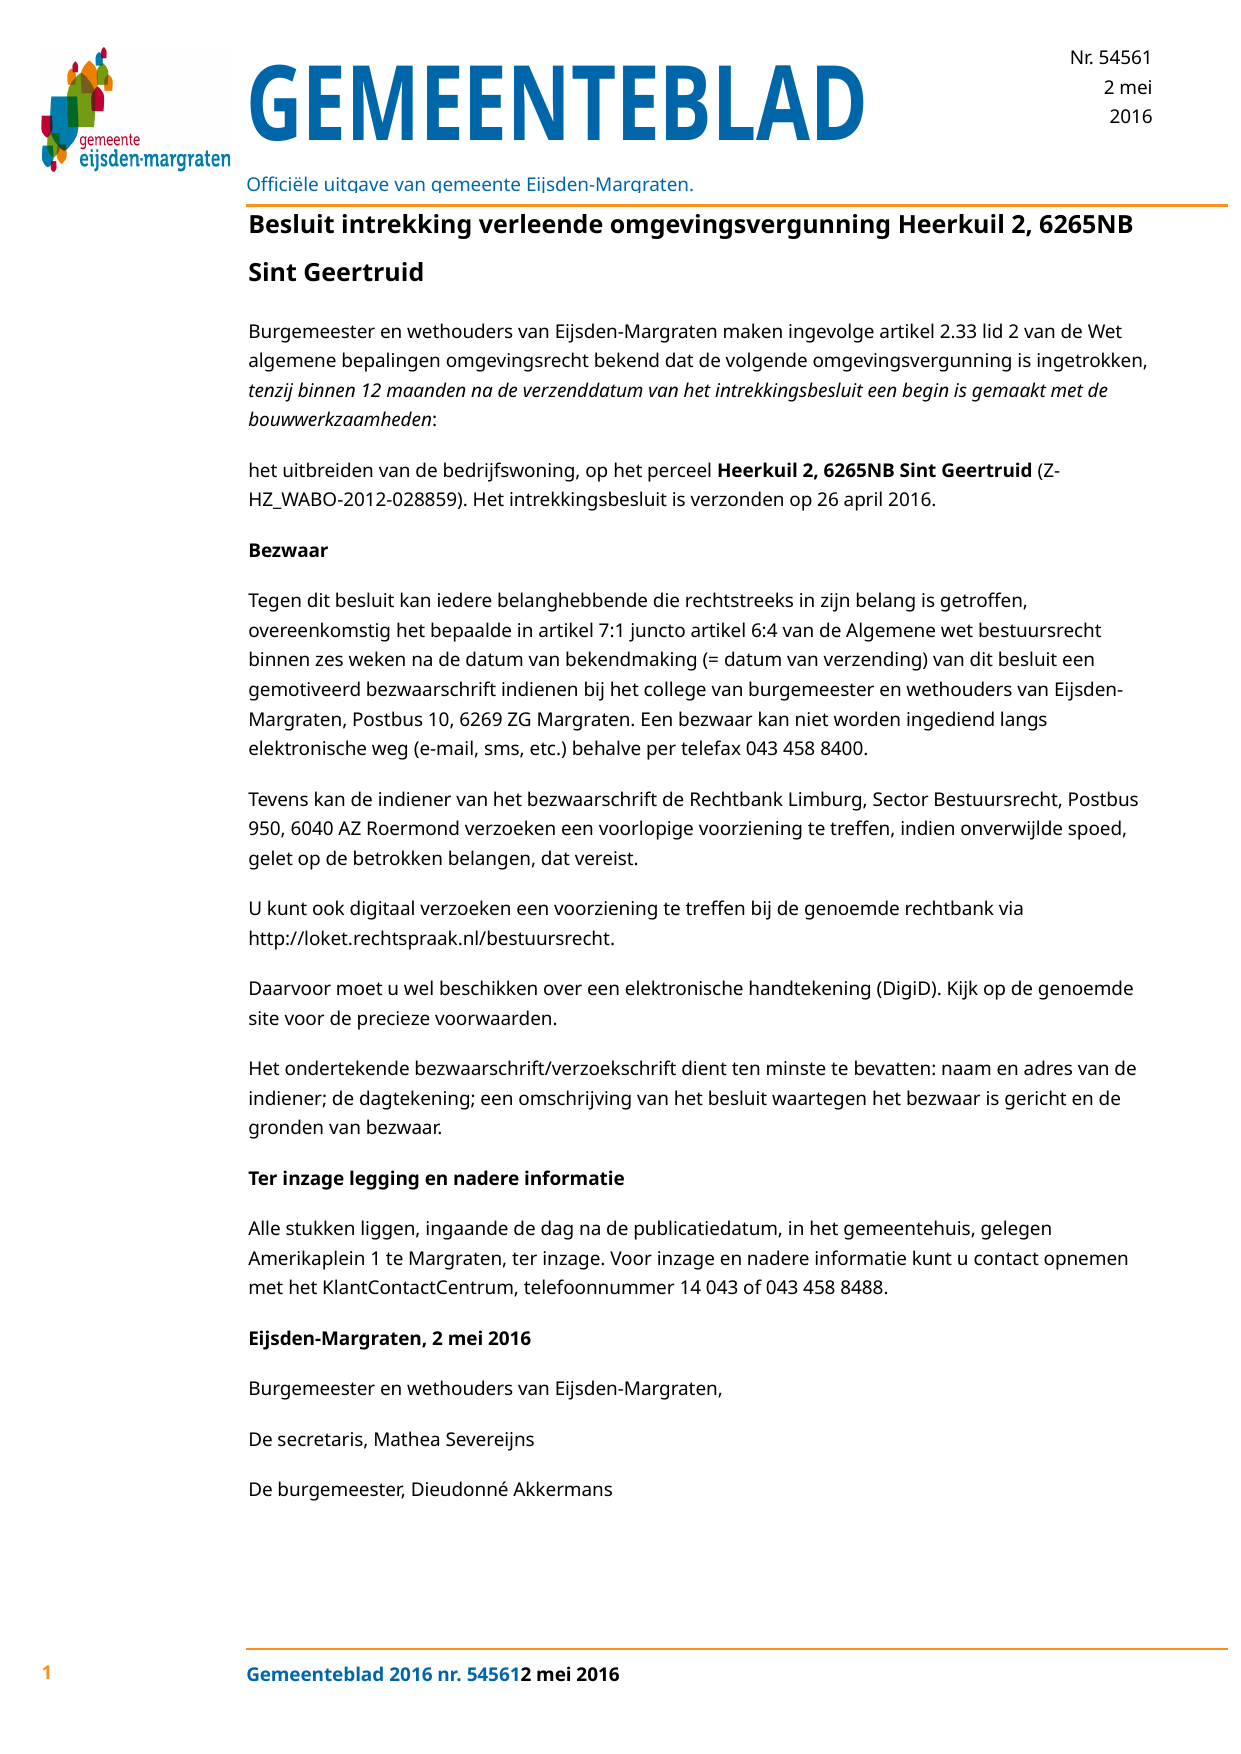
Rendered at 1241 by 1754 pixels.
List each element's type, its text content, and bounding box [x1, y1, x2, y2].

text Ter inzage legging en nadere informatie [248, 1165, 1152, 1191]
text Besluit intrekking verleende omgevingsvergunning Heerkuil 2, 6265NB Sint Geertruid [248, 207, 1152, 288]
text De burgemeester, Dieudonné Akkermans [248, 1476, 1152, 1502]
text Burgemeester en wethouders van Eijsden-Margraten maken ingevolge artikel 2.33 lid 2 van de Wet algemene bepalingen omgevingsrecht bekend dat de volgende omgevingsvergunning is ingetrokken, tenzij binnen 12 maanden na de verzenddatum van het intrekkingsbesluit een begin is gemaakt met de bouwwerkzaamheden: [248, 318, 1152, 432]
text Bezwaar [248, 537, 1152, 563]
text Eijsden-Margraten, 2 mei 2016 [248, 1325, 1152, 1351]
text U kunt ook digitaal verzoeken een voorziening te treffen bij de genoemde rechtbank via http://loket.rechtspraak.nl/bestuursrecht. [248, 895, 1152, 951]
text Het ondertekende bezwaarschrift/verzoekschrift dient ten minste te bevatten: naam en adres van de indiener; de dagtekening; een omschrijving van het besluit waartegen het bezwaar is gericht en de gronden van bezwaar. [248, 1055, 1152, 1140]
text Burgemeester en wethouders van Eijsden-Margraten, [248, 1375, 1152, 1401]
text Alle stukken liggen, ingaande de dag na de publicatiedatum, in het gemeentehuis, gelegen Amerikaplein 1 te Margraten, ter inzage. Voor inzage en nadere informatie kunt u contact opnemen met het KlantContactCentrum, telefoonnummer 14 043 of 043 458 8488. [248, 1215, 1152, 1300]
picture [41, 47, 231, 172]
text het uitbreiden van de bedrijfswoning, op het perceel Heerkuil 2, 6265NB Sint Geertruid (Z-HZ_WABO-2012-028859). Het intrekkingsbesluit is verzonden op 26 april 2016. [248, 457, 1152, 512]
text Tegen dit besluit kan iedere belanghebbende die rechtstreeks in zijn belang is getroffen, overeenkomstig het bepaalde in artikel 7:1 juncto artikel 6:4 van de Algemene wet bestuursrecht binnen zes weken na de datum van bekendmaking (= datum van verzending) van dit besluit een gemotiveerd bezwaarschrift indienen bij het college van burgemeester en wethouders van Eijsden-Margraten, Postbus 10, 6269 ZG Margraten. Een bezwaar kan niet worden ingediend langs elektronische weg (e-mail, sms, etc.) behalve per telefax 043 458 8400. [248, 587, 1152, 761]
text De secretaris, Mathea Severeijns [248, 1426, 1152, 1452]
text Daarvoor moet u wel beschikken over een elektronische handtekening (DigiD). Kijk op de genoemde site voor de precieze voorwaarden. [248, 975, 1152, 1031]
text Tevens kan de indiener van het bezwaarschrift de Rechtbank Limburg, Sector Bestuursrecht, Postbus 950, 6040 AZ Roermond verzoeken een voorlopige voorziening te treffen, indien onverwijlde spoed, gelet op de betrokken belangen, dat vereist. [248, 786, 1152, 871]
